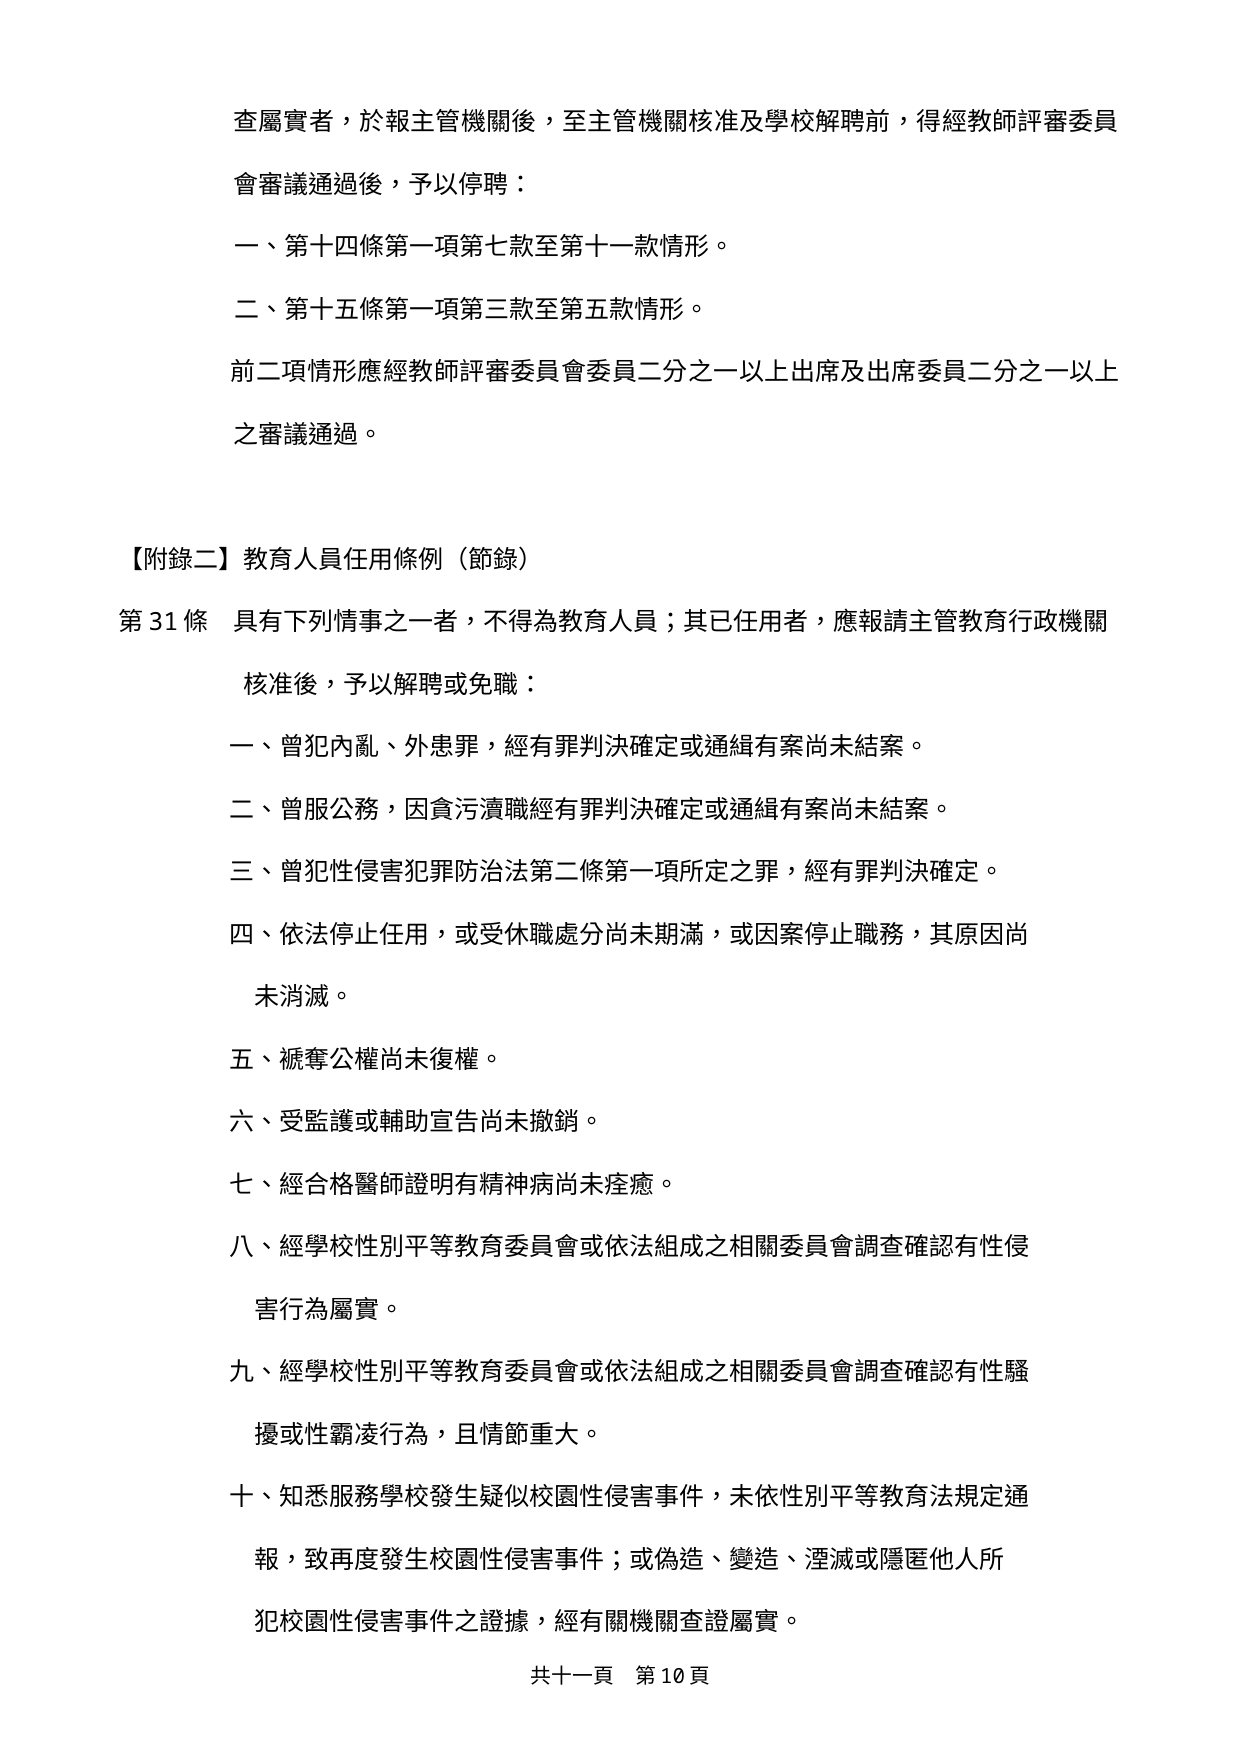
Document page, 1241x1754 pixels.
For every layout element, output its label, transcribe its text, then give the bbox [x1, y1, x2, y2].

text 【附錄二】教育人員任用條例（節錄） [118, 516, 1122, 578]
text 擾或性霸凌行為，且情節重大。 [118, 1391, 1122, 1453]
text 未消滅。 [118, 953, 1122, 1016]
text 一、第十四條第一項第七款至第十一款情形。 [118, 203, 1122, 266]
text 九、經學校性別平等教育委員會或依法組成之相關委員會調查確認有性騷 [118, 1328, 1122, 1391]
text 第31條 具有下列情事之一者，不得為教育人員；其已任用者，應報請主管教育行政機關核准後，予以解聘或免職： [118, 578, 1122, 703]
text 七、經合格醫師證明有精神病尚未痊癒。 [118, 1141, 1122, 1203]
text 一、曾犯內亂、外患罪，經有罪判決確定或通緝有案尚未結案。 [118, 703, 1122, 766]
text 害行為屬實。 [118, 1266, 1122, 1328]
text 八、經學校性別平等教育委員會或依法組成之相關委員會調查確認有性侵 [118, 1203, 1122, 1266]
text 三、曾犯性侵害犯罪防治法第二條第一項所定之罪，經有罪判決確定。 [118, 828, 1122, 891]
text 四、依法停止任用，或受休職處分尚未期滿，或因案停止職務，其原因尚 [118, 891, 1122, 953]
text 五、褫奪公權尚未復權。 [118, 1016, 1122, 1078]
text 二、第十五條第一項第三款至第五款情形。 [118, 266, 1122, 328]
text 查屬實者，於報主管機關後，至主管機關核准及學校解聘前，得經教師評審委員會審議通過後，予以停聘： [231, 78, 1122, 203]
text 二、曾服公務，因貪污瀆職經有罪判決確定或通緝有案尚未結案。 [118, 766, 1122, 828]
text 前二項情形應經教師評審委員會委員二分之一以上出席及出席委員二分之一以上之審議通過。 [231, 328, 1122, 453]
text 十、知悉服務學校發生疑似校園性侵害事件，未依性別平等教育法規定通 [118, 1453, 1122, 1516]
text 犯校園性侵害事件之證據，經有關機關查證屬實。 [118, 1578, 1122, 1641]
text 報，致再度發生校園性侵害事件；或偽造、變造、湮滅或隱匿他人所 [118, 1516, 1122, 1578]
text 六、受監護或輔助宣告尚未撤銷。 [118, 1078, 1122, 1141]
